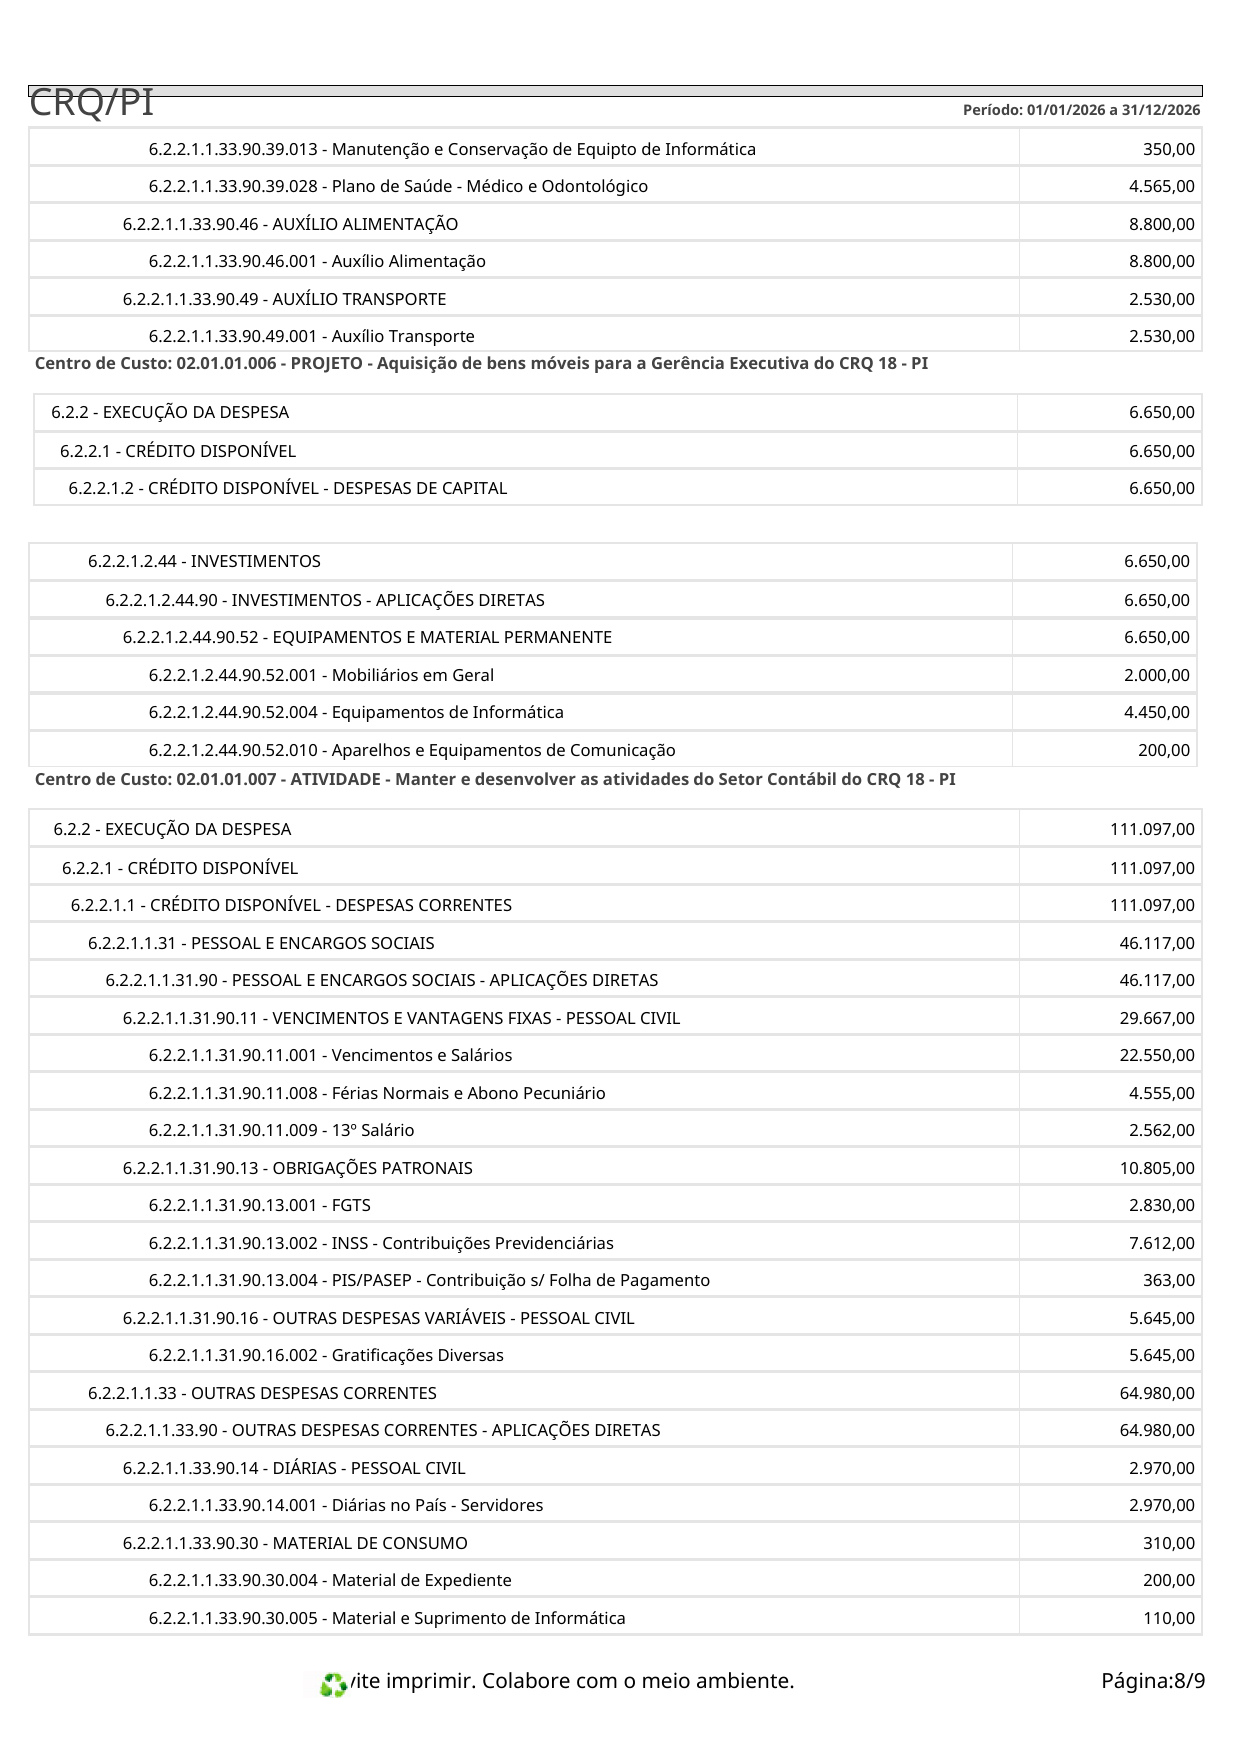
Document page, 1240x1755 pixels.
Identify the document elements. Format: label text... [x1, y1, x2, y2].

table_cell 6.650,00 [1013, 544, 1196, 579]
table_cell 29.667,00 [1020, 998, 1201, 1033]
table_cell [1198, 616, 1202, 654]
table_cell 2.000,00 [1013, 657, 1196, 691]
table_cell 22.550,00 [1020, 1036, 1201, 1070]
table_cell 310,00 [1020, 1523, 1201, 1558]
table_cell 6.2.2.1.1.31.90.11.001 - Vencimentos e Salários [30, 1036, 1019, 1070]
table_cell 6.650,00 [1013, 620, 1196, 654]
table_cell 8.800,00 [1020, 242, 1201, 276]
table_header [29, 393, 33, 430]
table_cell 6.2.2.1.1.33.90.39.013 - Manutenção e Conservação de Equipto de Informática [30, 129, 1019, 163]
table_cell 2.562,00 [1020, 1111, 1201, 1145]
table_cell 4.565,00 [1020, 167, 1201, 201]
table_cell Conta [29, 504, 1013, 542]
table_cell 6.2.2.1.1.31.90.11 - VENCIMENTOS E VANTAGENS FIXAS - PESSOAL CIVIL [30, 998, 1019, 1033]
table_cell 111.097,00 [1020, 848, 1201, 883]
table_cell 10.805,00 [1020, 1148, 1201, 1183]
table_cell 46.117,00 [1020, 961, 1201, 995]
table_cell 6.2.2.1.1.31.90.11.009 - 13º Salário [30, 1111, 1019, 1145]
table_cell [1198, 542, 1202, 579]
table_cell [1198, 691, 1202, 729]
table_cell 6.650,00 [1018, 470, 1201, 504]
table_cell 6.2.2.1.1.31 - PESSOAL E ENCARGOS SOCIAIS [30, 923, 1019, 958]
table_cell 6.2.2.1.2.44.90.52.010 - Aparelhos e Equipamentos de Comunicação [30, 732, 1012, 766]
table_cell 2.530,00 [1020, 279, 1201, 313]
table_cell 6.2.2.1.2.44.90.52 - EQUIPAMENTOS E MATERIAL PERMANENTE [30, 620, 1012, 654]
table_cell 6.2.2.1.1.31.90.16.002 - Gratificações Diversas [30, 1336, 1019, 1370]
table_cell [1197, 506, 1202, 542]
table_cell 6.2.2.1.1.33.90.46.001 - Auxílio Alimentação [30, 242, 1019, 276]
table_cell 2026 [1013, 506, 1197, 542]
table_cell 6.2.2.1.2.44.90 - INVESTIMENTOS - APLICAÇÕES DIRETAS [30, 582, 1012, 616]
table_cell 6.2.2.1.1.33.90.49 - AUXÍLIO TRANSPORTE [30, 279, 1019, 313]
table_cell 6.2.2.1.2.44.90.52.004 - Equipamentos de Informática [30, 695, 1012, 729]
table_cell 6.2.2.1.1.33.90.30.004 - Material de Expediente [30, 1561, 1019, 1595]
table_cell 6.2.2.1.1.31.90.13.002 - INSS - Contribuições Previdenciárias [30, 1223, 1019, 1258]
table_cell 6.2.2.1.1.33.90 - OUTRAS DESPESAS CORRENTES - APLICAÇÕES DIRETAS [30, 1411, 1019, 1445]
table_cell 6.2.2.1.1.33.90.14 - DIÁRIAS - PESSOAL CIVIL [30, 1448, 1019, 1483]
table_header 6.2.2 - EXECUÇÃO DA DESPESA [30, 810, 1019, 845]
table_cell [29, 467, 33, 504]
table_header 111.097,00 [1020, 810, 1201, 845]
table_cell [1198, 654, 1202, 691]
table_cell [1198, 579, 1202, 616]
table_cell 6.2.2.1.1.33.90.14.001 - Diárias no País - Servidores [30, 1486, 1019, 1520]
table_cell 6.2.2.1.1.33.90.49.001 - Auxílio Transporte [30, 317, 1019, 350]
table_cell 6.2.2.1.1.31.90.13.004 - PIS/PASEP - Contribuição s/ Folha de Pagamento [30, 1261, 1019, 1295]
table_cell 2.970,00 [1020, 1448, 1201, 1483]
table_cell 4.450,00 [1013, 695, 1196, 729]
table_cell 6.2.2.1.2 - CRÉDITO DISPONÍVEL - DESPESAS DE CAPITAL [35, 470, 1017, 504]
table_cell 110,00 [1020, 1598, 1201, 1633]
table_cell 64.980,00 [1020, 1373, 1201, 1408]
table_cell 6.2.2.1.1.33 - OUTRAS DESPESAS CORRENTES [30, 1373, 1019, 1408]
table_cell 6.2.2.1.1.33.90.30.005 - Material e Suprimento de Informática [30, 1598, 1019, 1633]
table_cell 111.097,00 [1020, 886, 1201, 920]
table_cell 200,00 [1013, 732, 1196, 766]
table_cell 5.645,00 [1020, 1298, 1201, 1333]
table_cell 6.650,00 [1013, 582, 1196, 616]
table_cell 363,00 [1020, 1261, 1201, 1295]
text Centro de Custo: 02.01.01.006 - PROJETO - Aquisição de bens móveis para a Gerência Executiva do CRQ 18 - PI [34, 352, 1144, 375]
text Centro de Custo: 02.01.01.007 - ATIVIDADE - Manter e desenvolver as atividades do Setor Contábil do CRQ 18 - PI [34, 767, 1144, 790]
table_cell 6.650,00 [1018, 433, 1201, 467]
table_cell 6.2.2.1.1.33.90.30 - MATERIAL DE CONSUMO [30, 1523, 1019, 1558]
table_cell 64.980,00 [1020, 1411, 1201, 1445]
table_cell 200,00 [1020, 1561, 1201, 1595]
table_cell 7.612,00 [1020, 1223, 1201, 1258]
table_cell 2.530,00 [1020, 317, 1201, 350]
table_cell 6.2.2.1.1.31.90.13.001 - FGTS [30, 1186, 1019, 1220]
table_cell 5.645,00 [1020, 1336, 1201, 1370]
table_cell 6.2.2.1.1.31.90.13 - OBRIGAÇÕES PATRONAIS [30, 1148, 1019, 1183]
table_cell 2.970,00 [1020, 1486, 1201, 1520]
table_cell 6.2.2.1.1 - CRÉDITO DISPONÍVEL - DESPESAS CORRENTES [30, 886, 1019, 920]
table_cell 2.830,00 [1020, 1186, 1201, 1220]
table_cell 6.2.2.1.1.31.90.11.008 - Férias Normais e Abono Pecuniário [30, 1073, 1019, 1108]
table_cell 4.555,00 [1020, 1073, 1201, 1108]
table_cell 46.117,00 [1020, 923, 1201, 958]
table_cell 6.2.2.1 - CRÉDITO DISPONÍVEL [35, 433, 1017, 467]
table_cell 8.800,00 [1020, 204, 1201, 238]
table_header 6.650,00 [1018, 395, 1201, 430]
table_cell 6.2.2.1.1.33.90.46 - AUXÍLIO ALIMENTAÇÃO [30, 204, 1019, 238]
table_cell 6.2.2.1 - CRÉDITO DISPONÍVEL [30, 848, 1019, 883]
table_cell [29, 430, 33, 467]
table_cell 6.2.2.1.1.31.90.16 - OUTRAS DESPESAS VARIÁVEIS - PESSOAL CIVIL [30, 1298, 1019, 1333]
table_cell 6.2.2.1.1.31.90 - PESSOAL E ENCARGOS SOCIAIS - APLICAÇÕES DIRETAS [30, 961, 1019, 995]
table_cell 6.2.2.1.2.44 - INVESTIMENTOS [30, 544, 1012, 579]
table_cell 350,00 [1020, 129, 1201, 163]
table_cell 6.2.2.1.2.44.90.52.001 - Mobiliários em Geral [30, 657, 1012, 691]
table_cell [1198, 729, 1202, 766]
table_cell 6.2.2.1.1.33.90.39.028 - Plano de Saúde - Médico e Odontológico [30, 167, 1019, 201]
table_header 6.2.2 - EXECUÇÃO DA DESPESA [35, 395, 1017, 430]
